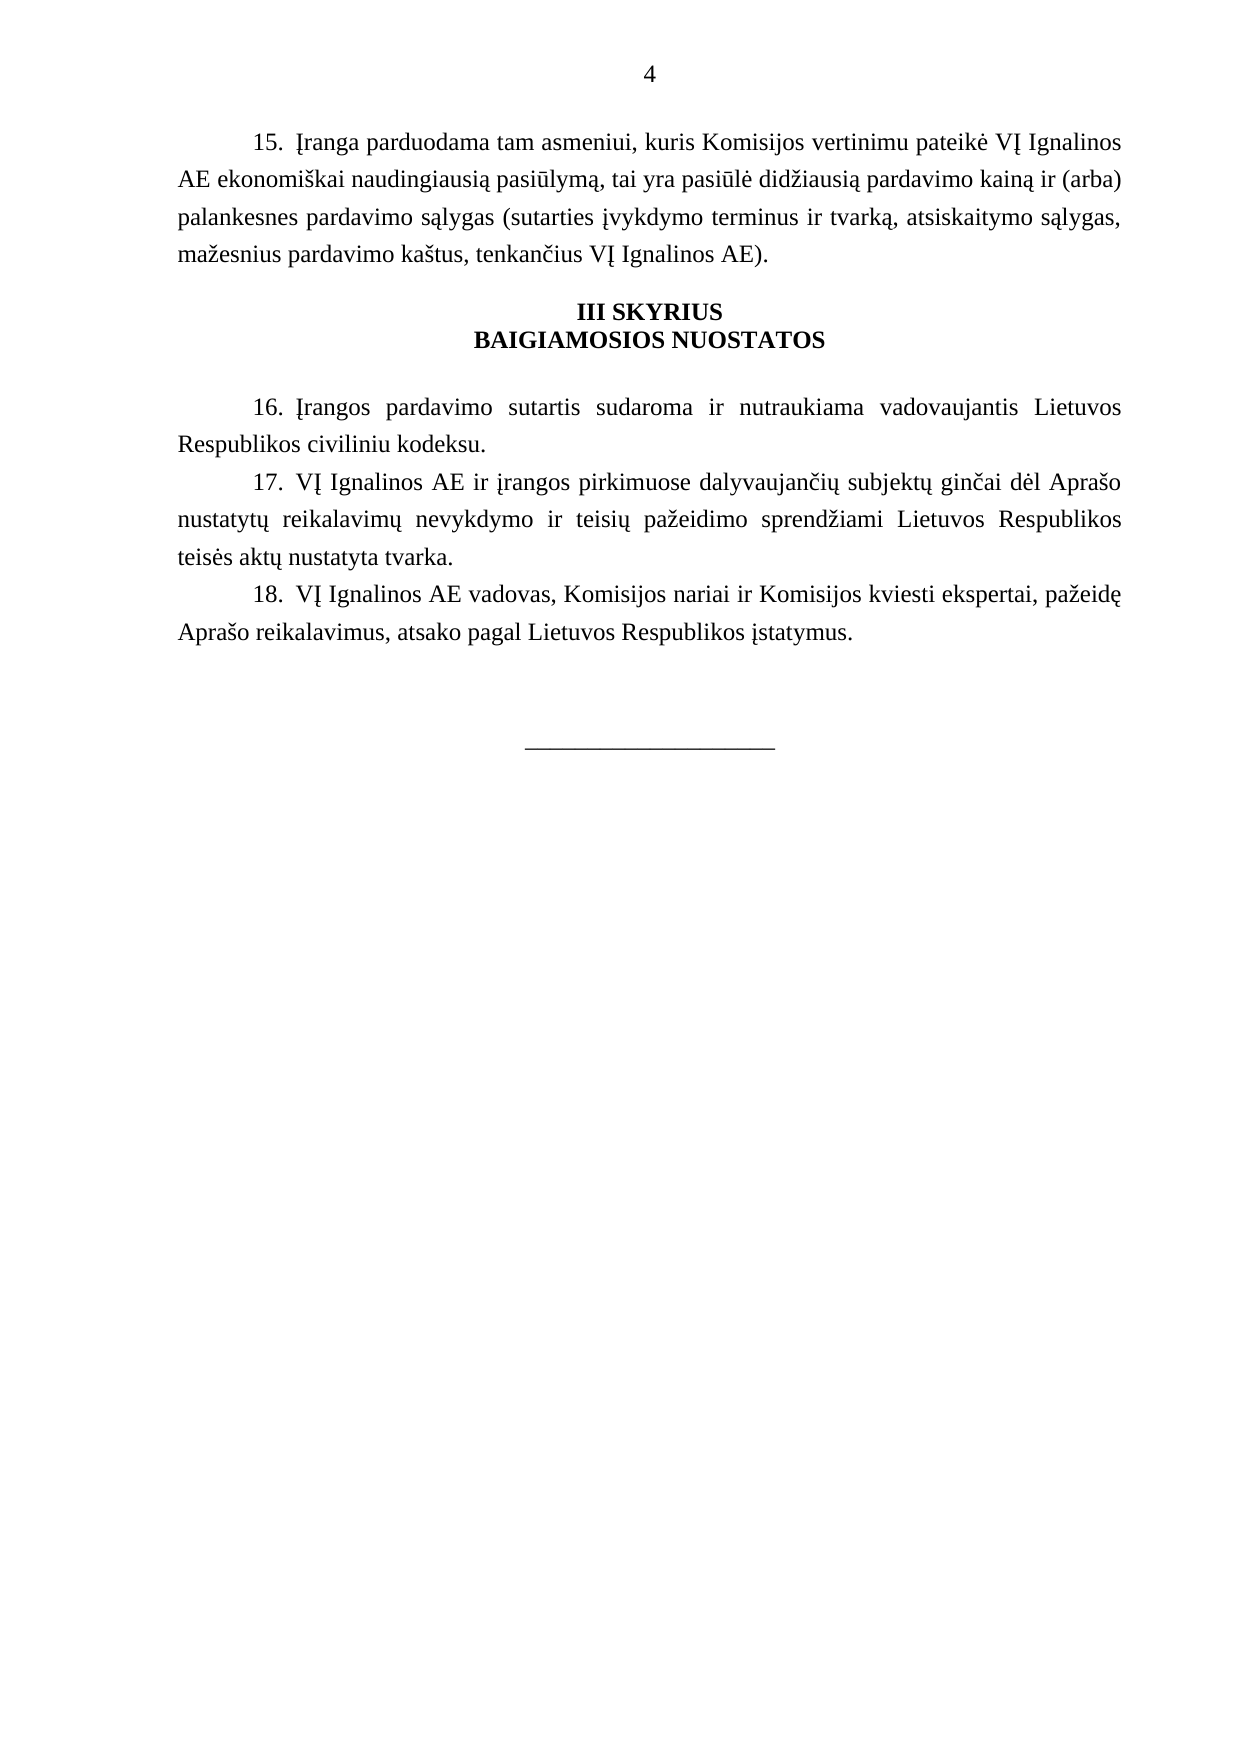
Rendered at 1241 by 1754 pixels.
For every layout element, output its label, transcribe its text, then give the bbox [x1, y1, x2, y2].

text 16. Įrangos pardavimo sutartis sudaroma ir nutraukiama vadovaujantis Lietuvos Respublikos civiliniu kodeksu. [177, 383, 1122, 458]
text –––––––––––––––––––– [177, 732, 1122, 761]
text III SKYRIUS [177, 297, 1122, 326]
text BAIGIAMOSIOS NUOSTATOS [177, 326, 1122, 354]
text 18. VĮ Ignalinos AE vadovas, Komisijos nariai ir Komisijos kviesti ekspertai, pažeidę Aprašo reikalavimus, atsako pagal Lietuvos Respublikos įstatymus. [177, 571, 1122, 646]
text 15. Įranga parduodama tam asmeniui, kuris Komisijos vertinimu pateikė VĮ Ignalinos AE ekonomiškai naudingiausią pasiūlymą, tai yra pasiūlė didžiausią pardavimo kainą ir (arba) palankesnes pardavimo sąlygas (sutarties įvykdymo terminus ir tvarką, atsiskaitymo sąlygas, mažesnius pardavimo kaštus, tenkančius VĮ Ignalinos AE). [177, 118, 1122, 268]
text 17. VĮ Ignalinos AE ir įrangos pirkimuose dalyvaujančių subjektų ginčai dėl Aprašo nustatytų reikalavimų nevykdymo ir teisių pažeidimo sprendžiami Lietuvos Respublikos teisės aktų nustatyta tvarka. [177, 458, 1122, 571]
